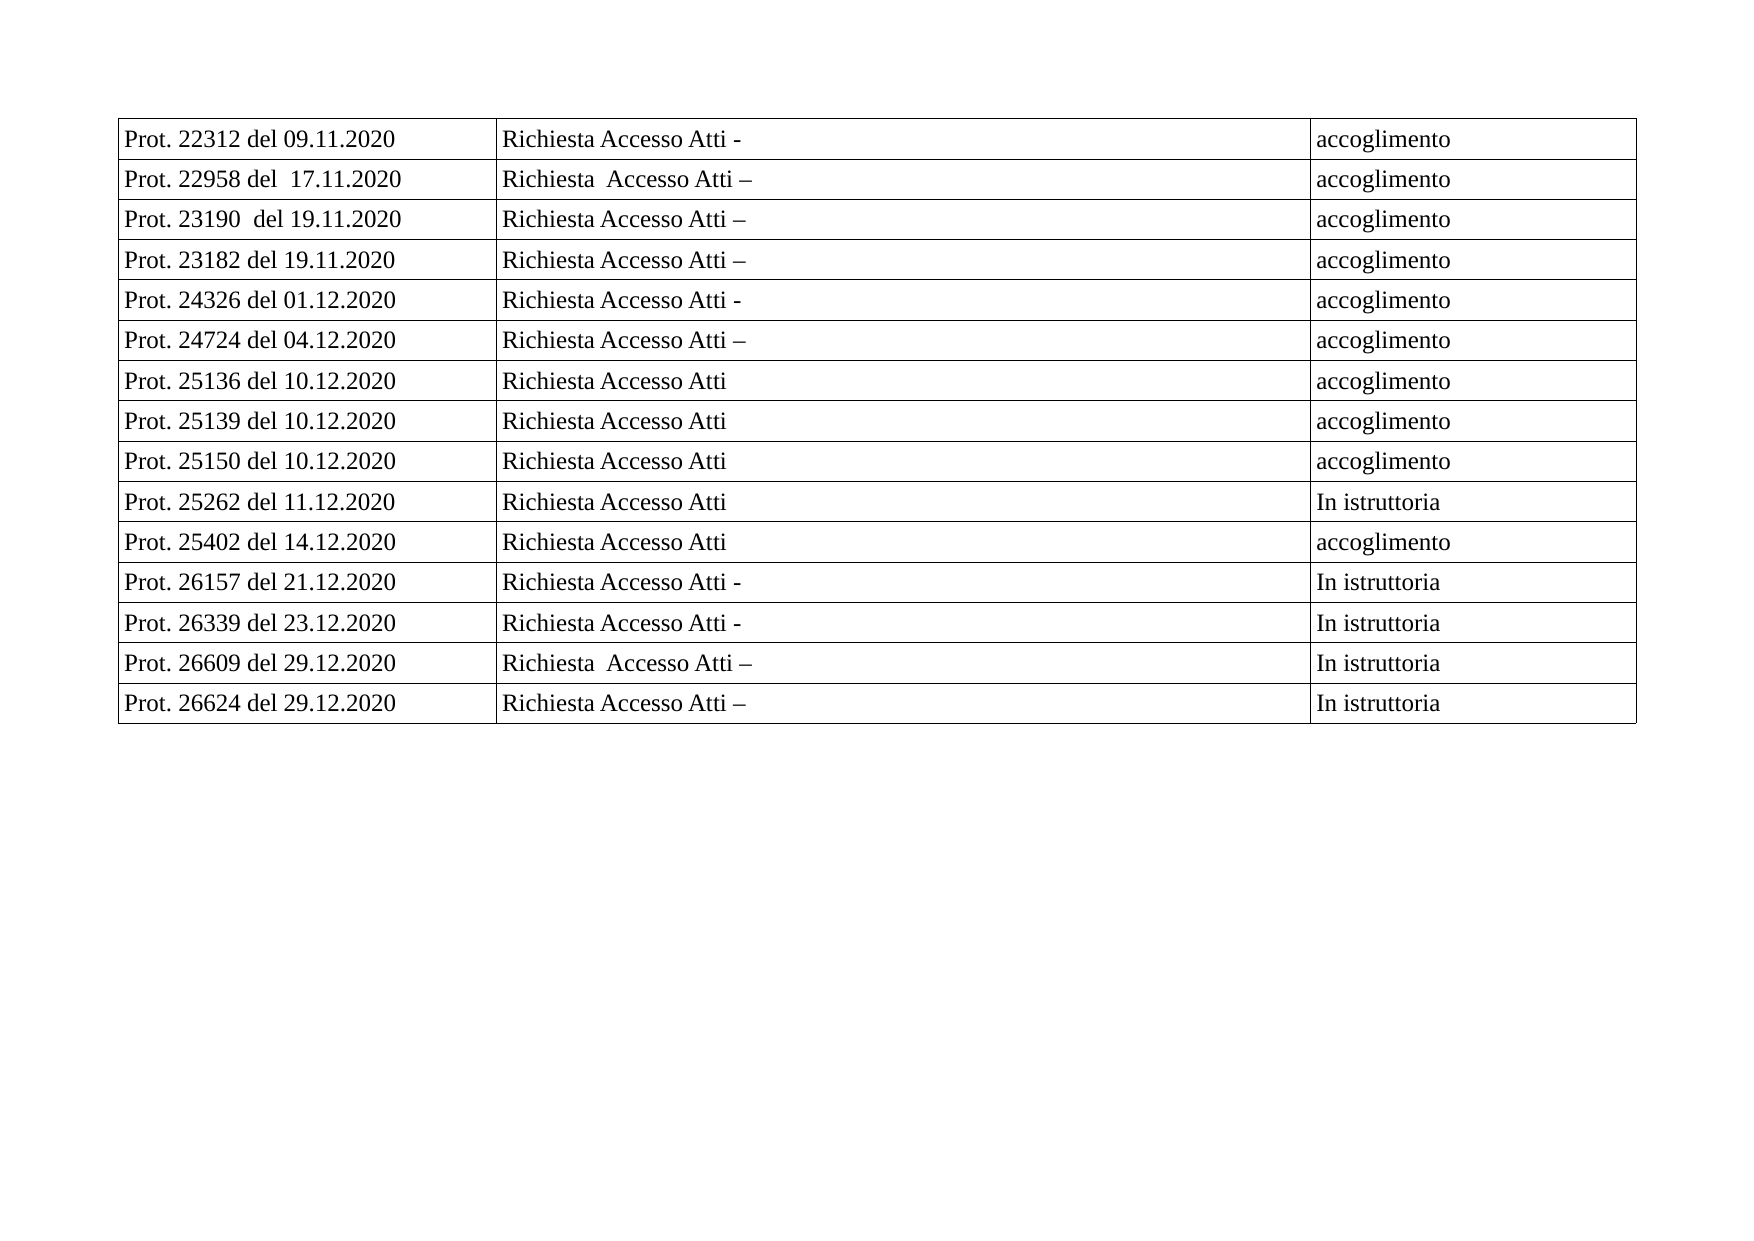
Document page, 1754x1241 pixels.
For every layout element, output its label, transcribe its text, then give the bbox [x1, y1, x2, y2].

table_cell Prot. 25136 del 10.12.2020 [119, 361, 496, 400]
table_cell accoglimento [1311, 119, 1636, 158]
table_cell Prot. 22312 del 09.11.2020 [119, 119, 496, 158]
table_cell Richiesta Accesso Atti [497, 361, 1310, 400]
table_cell Richiesta Accesso Atti – [497, 240, 1310, 279]
table_cell Prot. 25262 del 11.12.2020 [119, 482, 496, 521]
table_cell Prot. 25402 del 14.12.2020 [119, 522, 496, 562]
table_cell Richiesta Accesso Atti - [497, 603, 1310, 642]
table_cell accoglimento [1311, 442, 1636, 481]
table_cell Richiesta Accesso Atti – [497, 684, 1310, 723]
table_cell In istruttoria [1311, 603, 1636, 642]
table_cell accoglimento [1311, 401, 1636, 441]
table_cell Richiesta Accesso Atti [497, 522, 1310, 562]
table_cell Richiesta Accesso Atti - [497, 119, 1310, 158]
table_cell Prot. 26624 del 29.12.2020 [119, 684, 496, 723]
table_cell Prot. 24724 del 04.12.2020 [119, 321, 496, 360]
table_cell In istruttoria [1311, 684, 1636, 723]
table_cell Richiesta Accesso Atti - [497, 280, 1310, 320]
table_cell Prot. 23182 del 19.11.2020 [119, 240, 496, 279]
table_cell Richiesta Accesso Atti - [497, 563, 1310, 602]
table_cell In istruttoria [1311, 643, 1636, 682]
table_cell Prot. 25150 del 10.12.2020 [119, 442, 496, 481]
table_cell accoglimento [1311, 240, 1636, 279]
table_cell Richiesta Accesso Atti – [497, 160, 1310, 199]
table_cell Richiesta Accesso Atti – [497, 321, 1310, 360]
table_cell Prot. 24326 del 01.12.2020 [119, 280, 496, 320]
table_cell Richiesta Accesso Atti [497, 401, 1310, 441]
table_cell In istruttoria [1311, 563, 1636, 602]
table_cell accoglimento [1311, 321, 1636, 360]
table_cell Richiesta Accesso Atti – [497, 643, 1310, 682]
table_cell Prot. 26339 del 23.12.2020 [119, 603, 496, 642]
table_cell Richiesta Accesso Atti [497, 442, 1310, 481]
table_cell Prot. 25139 del 10.12.2020 [119, 401, 496, 441]
table_cell accoglimento [1311, 200, 1636, 239]
table_cell accoglimento [1311, 361, 1636, 400]
table_cell Richiesta Accesso Atti – [497, 200, 1310, 239]
table_cell In istruttoria [1311, 482, 1636, 521]
table_cell Prot. 23190 del 19.11.2020 [119, 200, 496, 239]
table_cell accoglimento [1311, 522, 1636, 562]
table_cell Prot. 26609 del 29.12.2020 [119, 643, 496, 682]
table_cell Richiesta Accesso Atti [497, 482, 1310, 521]
table_cell Prot. 26157 del 21.12.2020 [119, 563, 496, 602]
table_cell Prot. 22958 del 17.11.2020 [119, 160, 496, 199]
table_cell accoglimento [1311, 280, 1636, 320]
table_cell accoglimento [1311, 160, 1636, 199]
